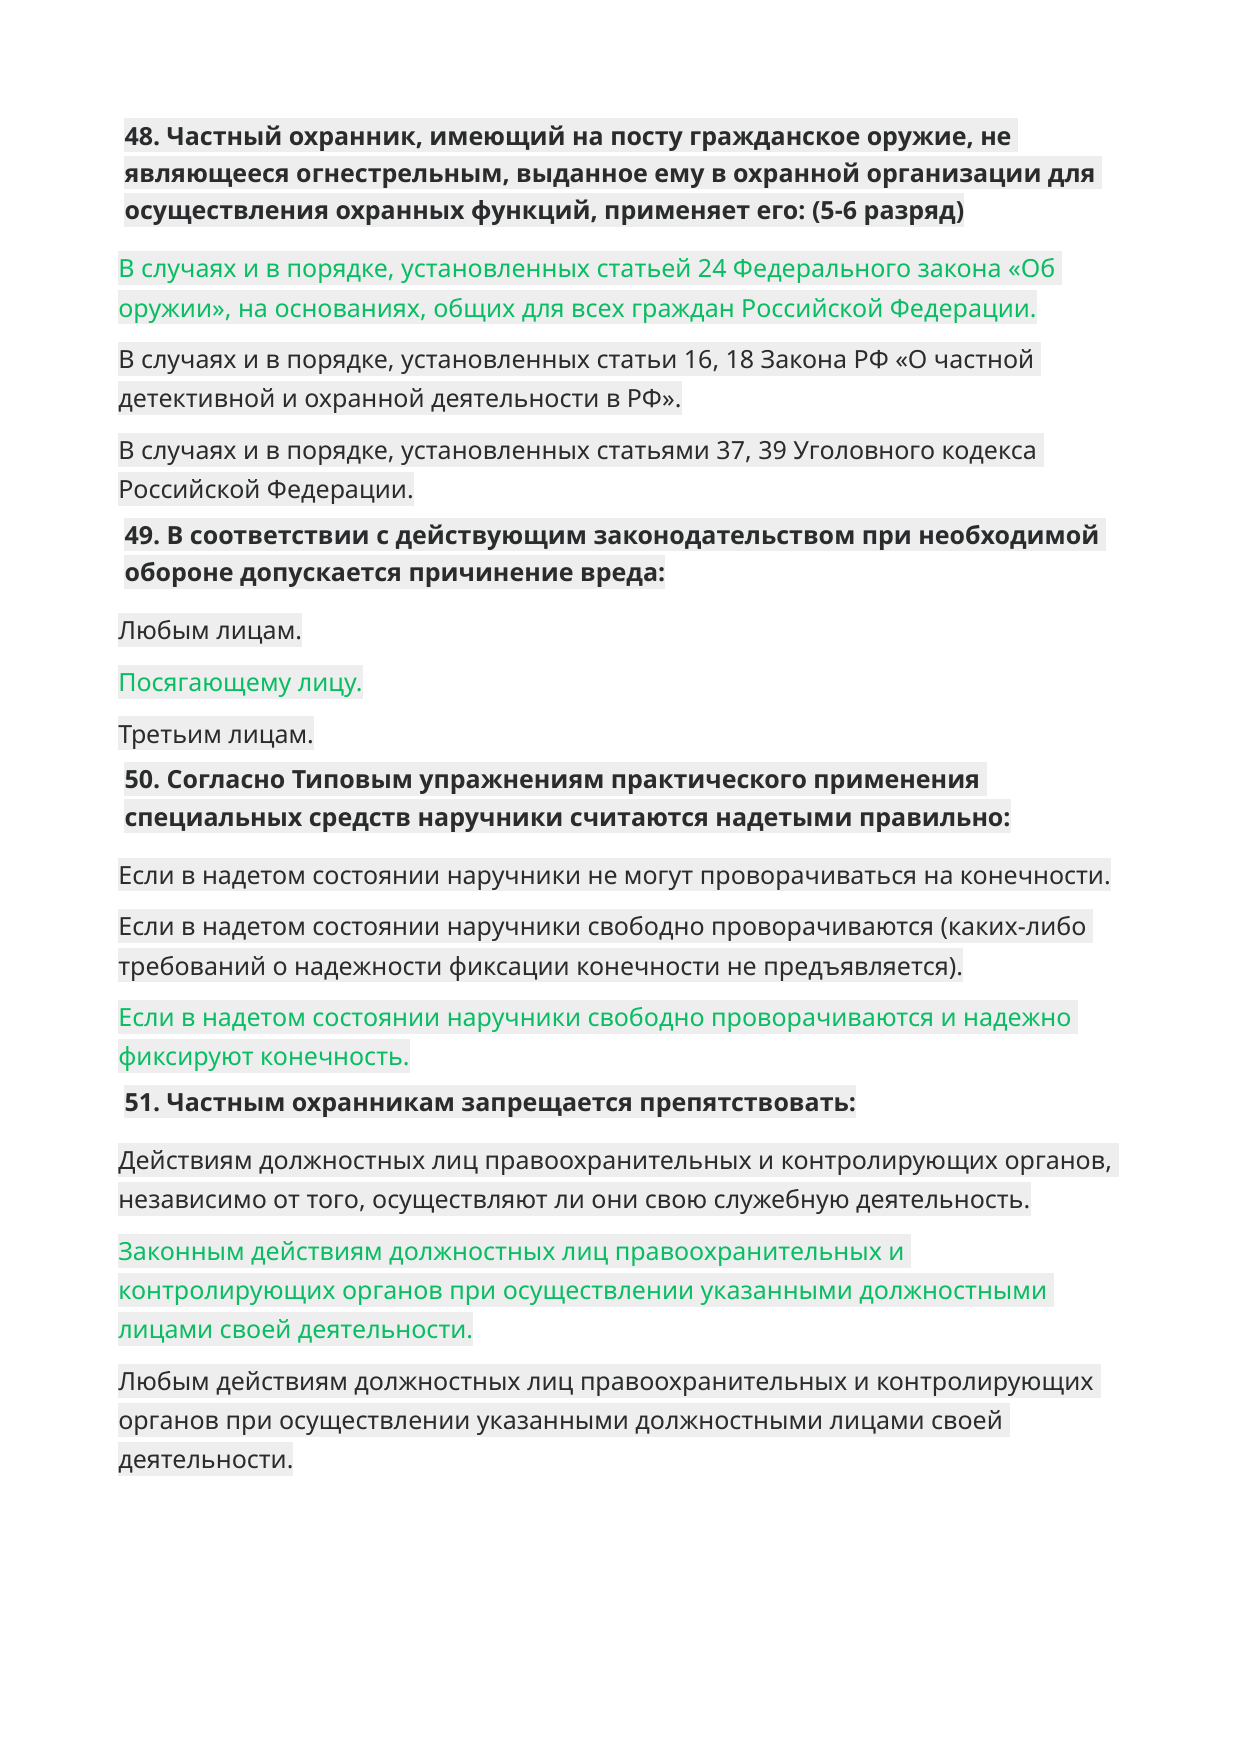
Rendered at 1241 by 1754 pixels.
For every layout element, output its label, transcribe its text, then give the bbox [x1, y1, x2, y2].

text В случаях и в порядке, установленных статьи 16, 18 Закона РФ «О частной детективной и охранной деятельности в РФ». [118, 342, 1122, 415]
subtitle 50. Согласно Типовым упражнениям практического применения специальных средств наручники считаются надетыми правильно: [124, 762, 1116, 833]
text Законным действиям должностных лиц правоохранительных и контролирующих органов при осуществлении указанными должностными лицами своей деятельности. [118, 1233, 1122, 1346]
text Посягающему лицу. [118, 665, 1122, 699]
text В случаях и в порядке, установленных статьями 37, 39 Уголовного кодекса Российской Федерации. [118, 433, 1122, 506]
text Любым действиям должностных лиц правоохранительных и контролирующих органов при осуществлении указанными должностными лицами своей деятельности. [118, 1363, 1122, 1476]
text В случаях и в порядке, установленных статьей 24 Федерального закона «Об оружии», на основаниях, общих для всех граждан Российской Федерации. [118, 251, 1122, 324]
text Если в надетом состоянии наручники свободно проворачиваются и надежно фиксируют конечность. [118, 1000, 1122, 1073]
text Если в надетом состоянии наручники свободно проворачиваются (каких-либо требований о надежности фиксации конечности не предъявляется). [118, 909, 1122, 982]
text Действиям должностных лиц правоохранительных и контролирующих органов, независимо от того, осуществляют ли они свою служебную деятельность. [118, 1143, 1122, 1216]
text Любым лицам. [118, 613, 1122, 647]
text Третьим лицам. [118, 716, 1122, 750]
text Если в надетом состоянии наручники не могут проворачиваться на конечности. [118, 857, 1122, 891]
subtitle 48. Частный охранник, имеющий на посту гражданское оружие, не являющееся огнестрельным, выданное ему в охранной организации для осуществления охранных функций, применяет его: (5-6 разряд) [124, 118, 1116, 227]
subtitle 51. Частным охранникам запрещается препятствовать: [124, 1084, 1116, 1118]
subtitle 49. В соответствии с действующим законодательством при необходимой обороне допускается причинение вреда: [124, 517, 1116, 589]
